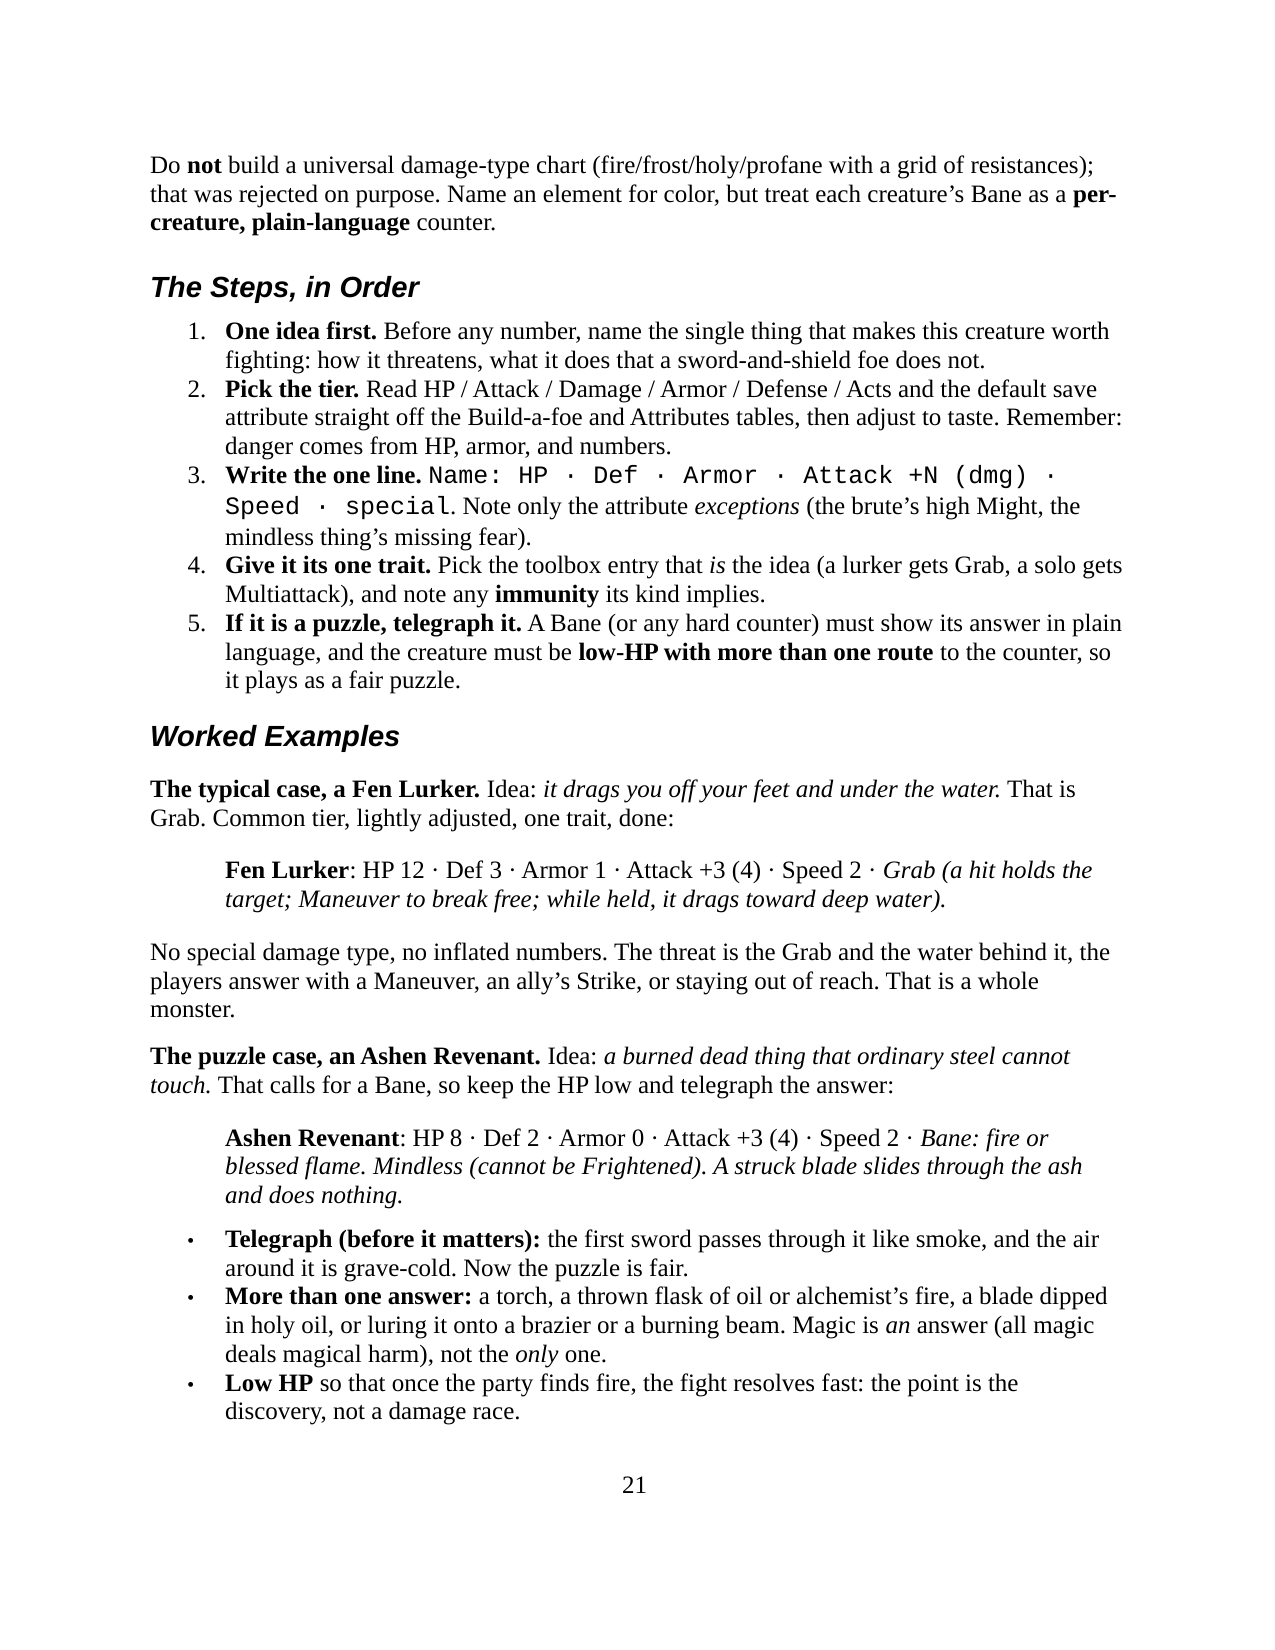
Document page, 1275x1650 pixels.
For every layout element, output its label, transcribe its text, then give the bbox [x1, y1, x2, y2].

text Ashen Revenant: HP 8 · Def 2 · Armor 0 · Attack +3 (4) · Speed 2 · Bane: fire or blessed flame. Mindless (cannot be Frightened). A struck blade slides through the ash and does nothing. [225, 1123, 1125, 1209]
list Pick the tier. Read HP / Attack / Damage / Armor / Defense / Acts and the default save attribute straight off the Build-a-foe and Attributes tables, then adjust to taste. Remember: danger comes from HP, armor, and numbers. [187, 374, 1125, 460]
list Low HP so that once the party finds fire, the fight resolves fast: the point is the discovery, not a damage race. [187, 1368, 1125, 1425]
list Telegraph (before it matters): the first sword passes through it like smoke, and the air around it is grave-cold. Now the puzzle is fair. [187, 1224, 1125, 1281]
text No special damage type, no inflated numbers. The threat is the Grab and the water behind it, the players answer with a Maneuver, an ally’s Strike, or staying out of reach. That is a whole monster. [150, 937, 1125, 1023]
list Give it its one trait. Pick the toolbox entry that is the idea (a lurker gets Grab, a solo gets Multiattack), and note any immunity its kind implies. [187, 550, 1125, 608]
list If it is a puzzle, telegraph it. A Bane (or any hard counter) must show its answer in plain language, and the creature must be low-HP with more than one route to the counter, so it plays as a fair puzzle. [187, 608, 1125, 694]
text Do not build a universal damage-type chart (fire/frost/holy/profane with a grid of resistances); that was rejected on purpose. Name an element for color, but treat each creature’s Bane as a per-creature, plain-language counter. [150, 150, 1125, 236]
subtitle Worked Examples [150, 719, 1125, 753]
list More than one answer: a torch, a thrown flask of oil or alchemist’s fire, a blade dipped in holy oil, or luring it onto a brazier or a burning beam. Magic is an answer (all magic deals magical harm), not the only one. [187, 1281, 1125, 1368]
subtitle The Steps, in Order [150, 270, 1125, 304]
text Fen Lurker: HP 12 · Def 3 · Armor 1 · Attack +3 (4) · Speed 2 · Grab (a hit holds the target; Maneuver to break free; while held, it drags toward deep water). [225, 856, 1125, 913]
list One idea first. Before any number, name the single thing that makes this creature worth fighting: how it threatens, what it does that a sword-and-shield foe does not. [187, 316, 1125, 374]
text The typical case, a Fen Lurker. Idea: it drags you off your feet and under the water. That is Grab. Common tier, lightly adjusted, one trait, done: [150, 774, 1125, 832]
text The puzzle case, an Ashen Revenant. Idea: a burned dead thing that ordinary steel cannot touch. That calls for a Bane, so keep the HP low and telegraph the answer: [150, 1041, 1125, 1099]
list Write the one line. Name: HP · Def · Armor · Attack +N (dmg) · Speed · special. Note only the attribute exceptions (the brute’s high Might, the mindless thing’s missing fear). [187, 460, 1125, 550]
